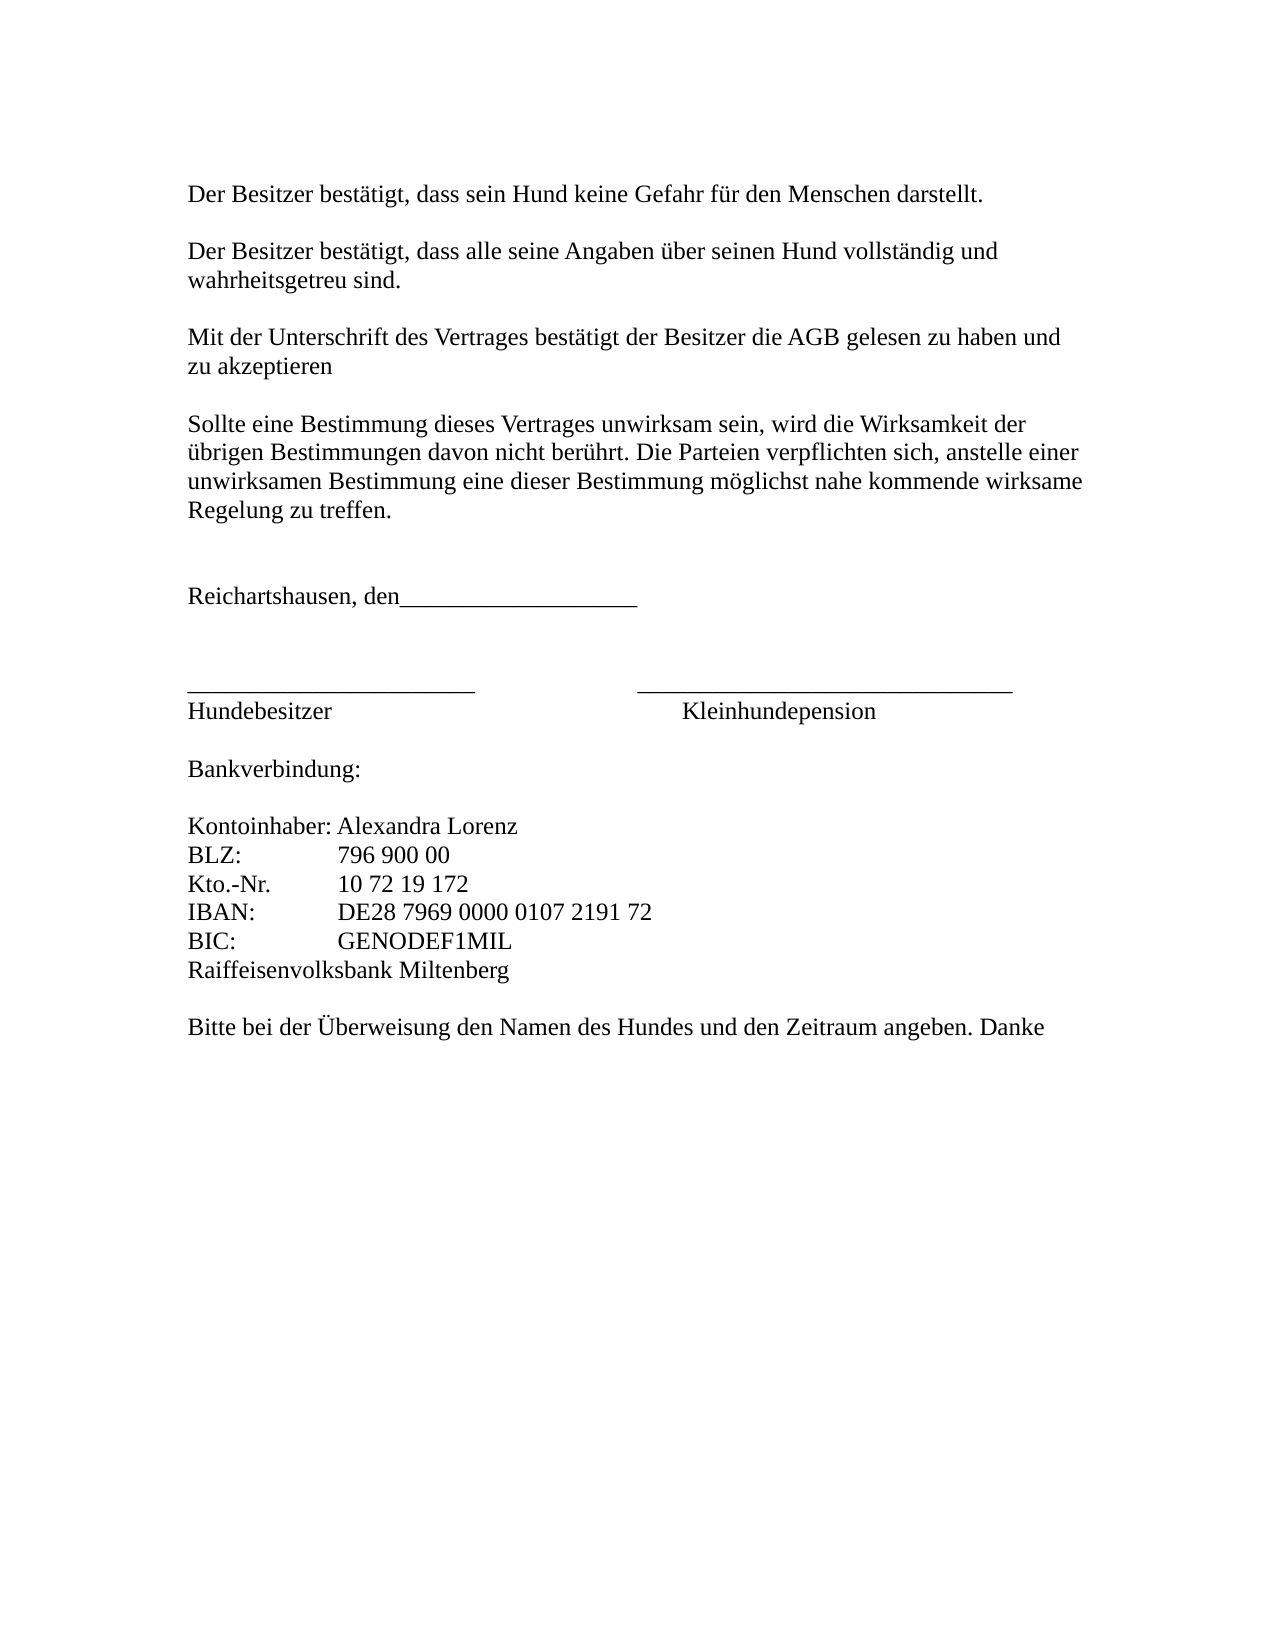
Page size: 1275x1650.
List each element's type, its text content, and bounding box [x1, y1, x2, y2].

text Raiffeisenvolksbank Miltenberg [187, 955, 1087, 984]
text Sollte eine Bestimmung dieses Vertrages unwirksam sein, wird die Wirksamkeit der übrigen Bestimmungen davon nicht berührt. Die Parteien verpflichten sich, anstelle einer unwirksamen Bestimmung eine dieser Bestimmung möglichst nahe kommende wirksame Regelung zu treffen. [187, 409, 1087, 524]
text Der Besitzer bestätigt, dass sein Hund keine Gefahr für den Menschen darstellt. [187, 179, 1087, 207]
text BLZ: 796 900 00 [187, 840, 1087, 869]
text Bankverbindung: [187, 754, 1087, 782]
text Kontoinhaber: Alexandra Lorenz [187, 811, 1087, 840]
text Kto.-Nr. 10 72 19 172 [187, 869, 1087, 897]
text Reichartshausen, den___________________ [187, 581, 1087, 610]
text Hundebesitzer Kleinhundepension [187, 696, 1087, 725]
text Bitte bei der Überweisung den Namen des Hundes und den Zeitraum angeben. Danke [187, 1012, 1087, 1041]
text IBAN: DE28 7969 0000 0107 2191 72 [187, 897, 1087, 926]
text _______________________ ______________________________ [187, 667, 1087, 696]
text BIC: GENODEF1MIL [187, 926, 1087, 955]
text Mit der Unterschrift des Vertrages bestätigt der Besitzer die AGB gelesen zu haben und zu akzeptieren [187, 322, 1087, 380]
text Der Besitzer bestätigt, dass alle seine Angaben über seinen Hund vollständig und wahrheitsgetreu sind. [187, 236, 1087, 294]
